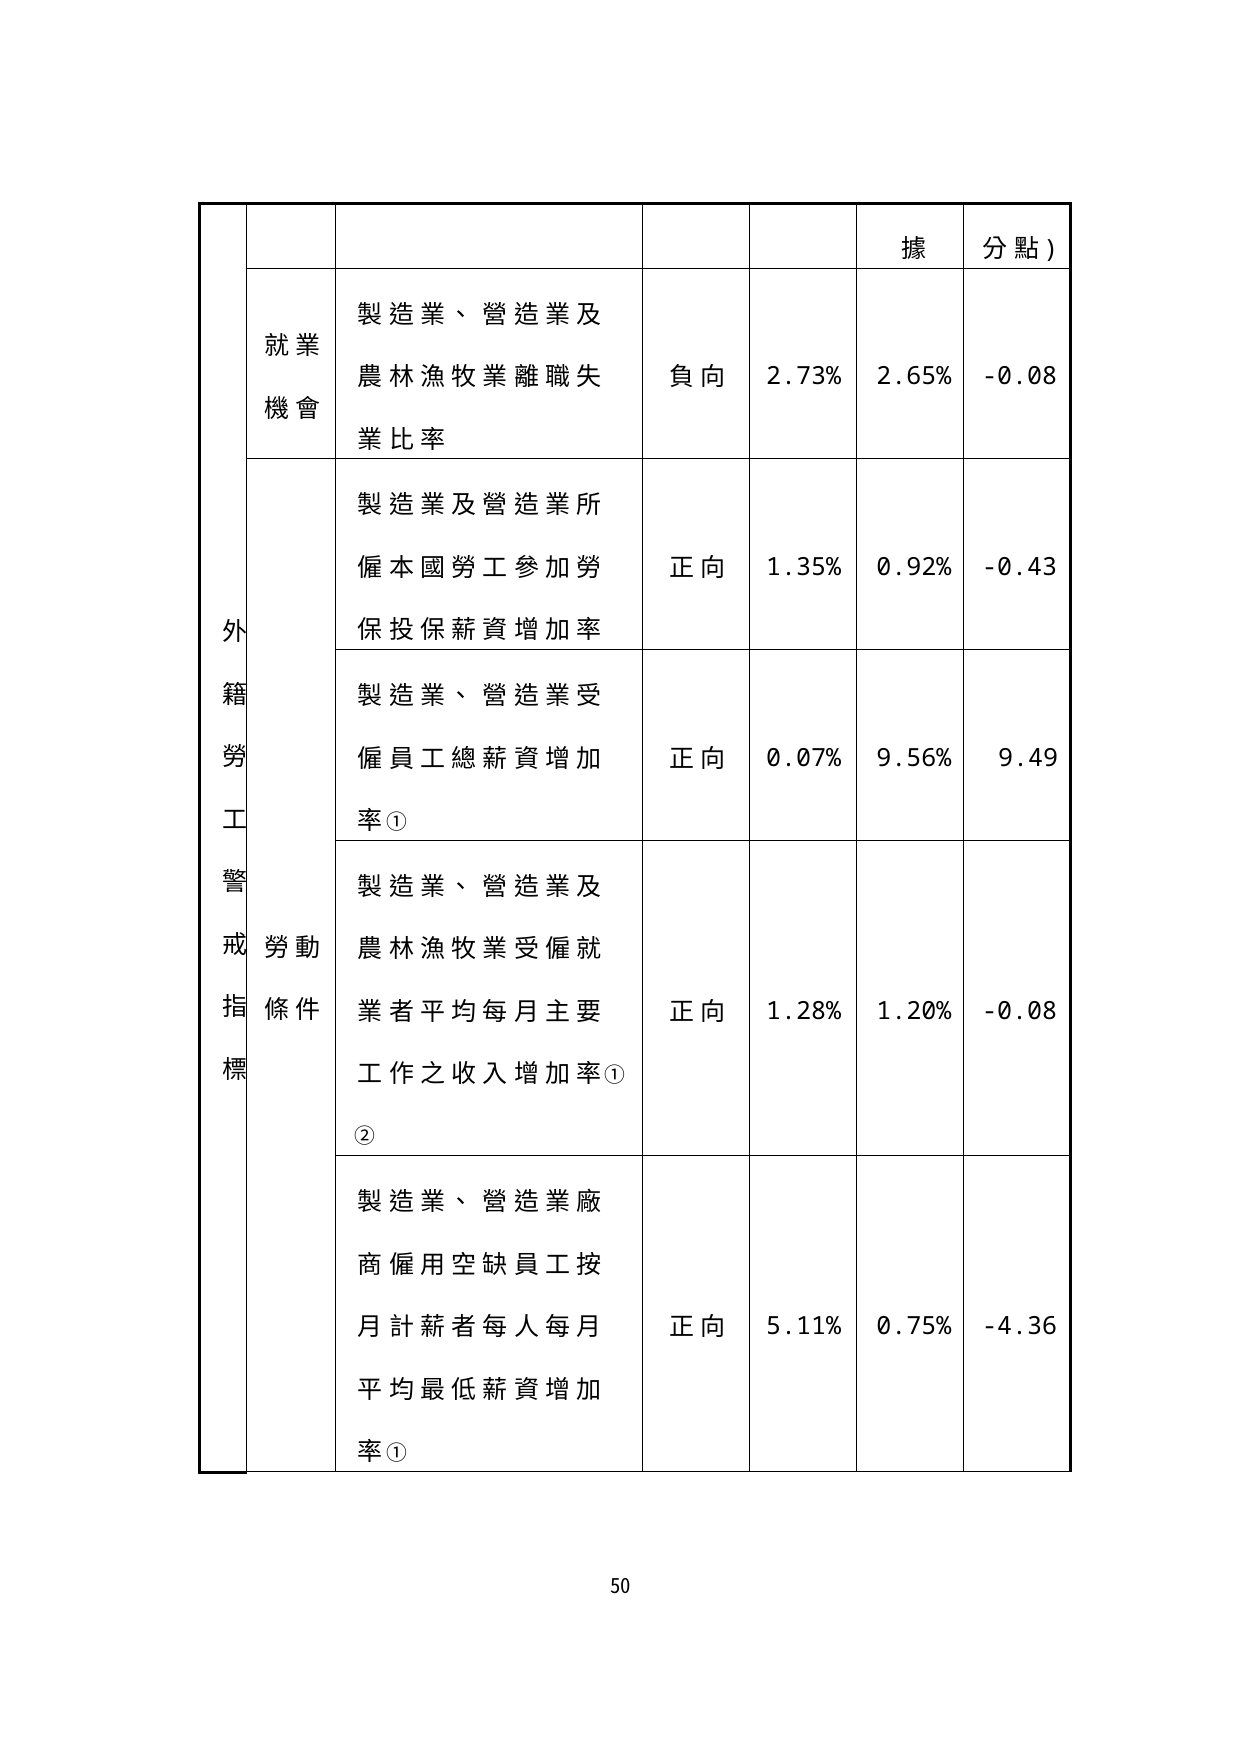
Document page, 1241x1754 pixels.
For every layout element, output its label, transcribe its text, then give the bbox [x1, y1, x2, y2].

table_cell 9.49 [964, 650, 1069, 839]
table_cell 勞動條件 [247, 459, 335, 1471]
table_cell 製造業、營造業及農林漁牧業離職失業比率 [336, 269, 642, 458]
table_cell 正向 [643, 650, 749, 839]
table_cell 9.56% [857, 650, 963, 839]
table_cell -4.36 [964, 1156, 1069, 1471]
table_cell 1.28% [750, 841, 856, 1155]
table_header [247, 205, 335, 268]
table_cell 製造業、營造業廠商僱用空缺員工按月計薪者每人每月平均最低薪資增加率① [336, 1156, 642, 1471]
table_cell 5.11% [750, 1156, 856, 1471]
table_header [336, 205, 642, 268]
table_header [643, 205, 749, 268]
table_cell 製造業及營造業所僱本國勞工參加勞保投保薪資增加率 [336, 459, 642, 649]
table_cell 正向 [643, 1156, 749, 1471]
table_cell -0.08 [964, 269, 1069, 458]
table_cell 就業機會 [247, 269, 335, 458]
table_cell -0.08 [964, 841, 1069, 1155]
table_cell 正向 [643, 841, 749, 1155]
table_cell -0.43 [964, 459, 1069, 649]
table_cell 製造業、營造業受僱員工總薪資增加率① [336, 650, 642, 839]
table_cell 0.92% [857, 459, 963, 649]
table_cell 0.07% [750, 650, 856, 839]
table_cell 2.65% [857, 269, 963, 458]
table_cell 2.73% [750, 269, 856, 458]
table_cell 0.75% [857, 1156, 963, 1471]
table_cell 1.35% [750, 459, 856, 649]
table_header [750, 205, 856, 268]
table_cell 製造業、營造業及農林漁牧業受僱就業者平均每月主要工作之收入增加率①② [336, 841, 642, 1155]
table_header 分點) [964, 205, 1069, 268]
table_cell 負向 [643, 269, 749, 458]
table_cell 正向 [643, 459, 749, 649]
table_cell 1.20% [857, 841, 963, 1155]
table_header 外籍勞工警戒指標 [201, 205, 246, 1471]
table_header 據 [857, 205, 963, 268]
